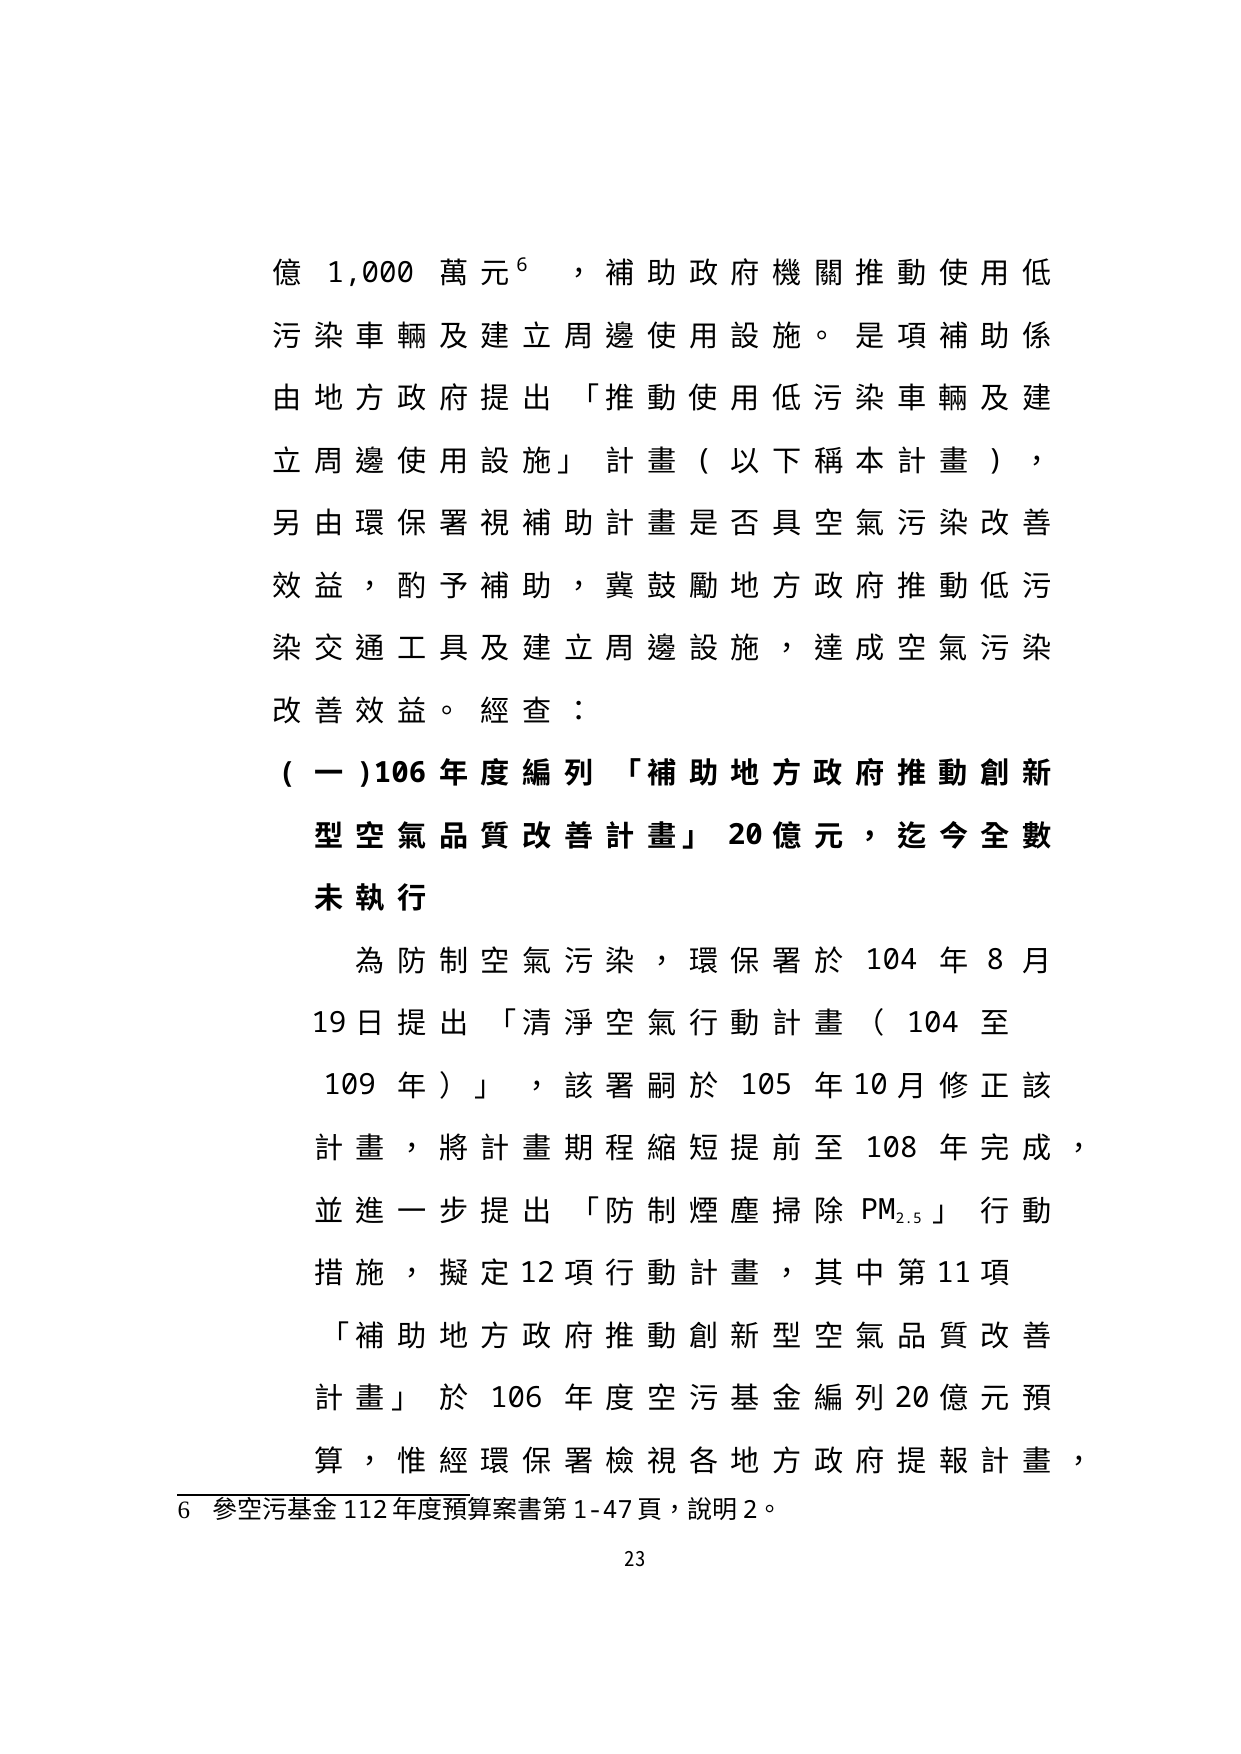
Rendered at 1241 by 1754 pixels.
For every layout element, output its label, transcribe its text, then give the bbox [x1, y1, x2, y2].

text (一)106年度編列「補助地方政府推動創新型空氣品質改善計畫」20億元，迄今全數未執行 [242, 729, 1058, 917]
text 空氣污染防制基金112年度預算案「空氣污染防制計畫-05地方政府執行空氣污染防制工作」計畫編列「捐助、補助與獎助」1億1,000萬元，補助政府機關推動使用低污染車輛及建立周邊使用設施。是項補助係由地方政府提出「推動使用低污染車輛及建立周邊使用設施」計畫(以下稱本計畫)，另由環保署視補助計畫是否具空氣污染改善效益，酌予補助，冀鼓勵地方政府推動低污染交通工具及建立周邊設施，達成空氣污染改善效益。經查： [242, 229, 1058, 729]
text 為防制空氣污染，環保署於104年8月19日提出「清淨空氣行動計畫（104至109年）」，該署嗣於105年10月修正該計畫，將計畫期程縮短提前至108年完成，並進一步提出「防制煙塵掃除PM2.5」行動措施，擬定12項行動計畫，其中第11項「補助地方政府推動創新型空氣品質改善計畫」於106年度空污基金編列20億元預算，惟經環保署檢視各地方政府提報計畫，多屬既有補助辦法之工作內容，抑或為該署例行補助計畫，所提報計畫較無顯著空氣污染減量效益，故該署未核定創新型補助計畫，爰是項預算全數未執行。 [271, 917, 1058, 1479]
text 參空污基金112年度預算案書第1-47頁，說明2。 [177, 1496, 1063, 1525]
